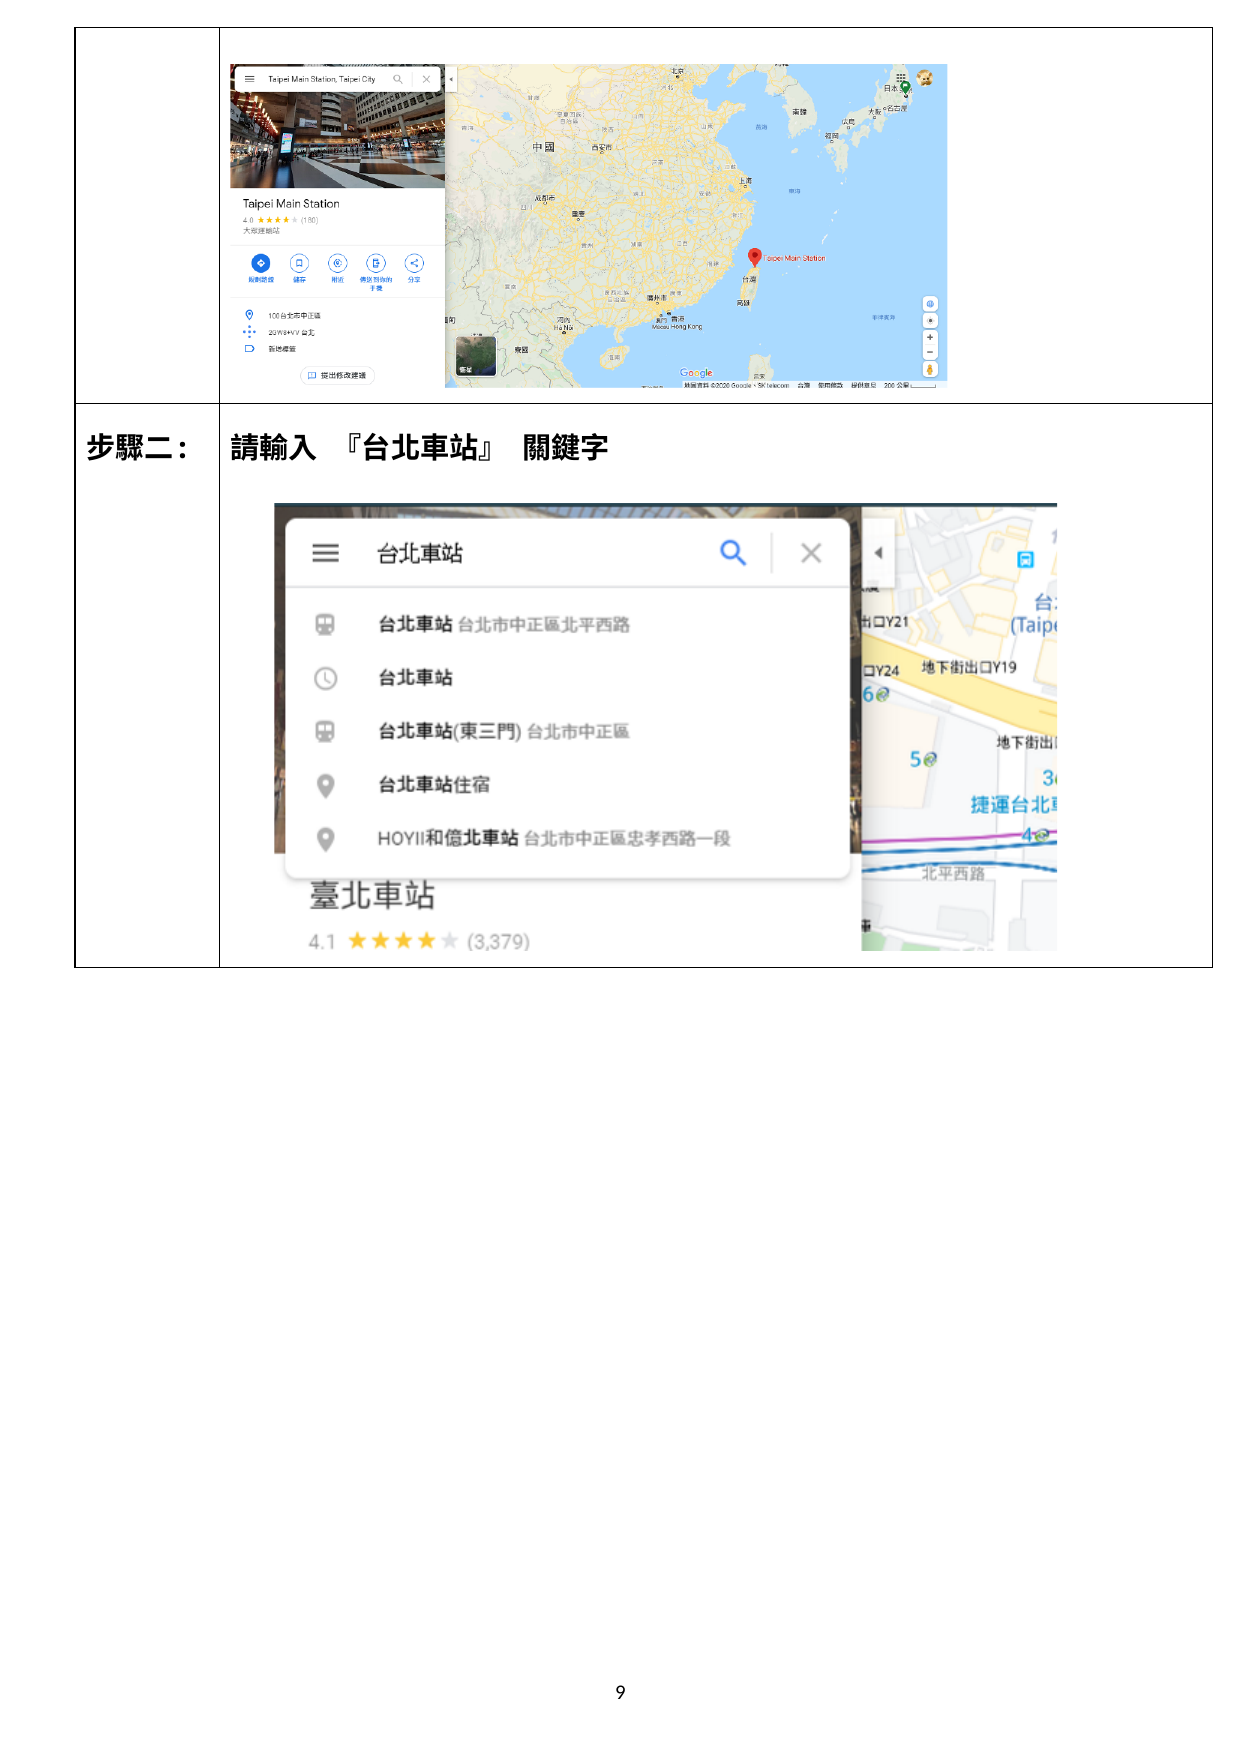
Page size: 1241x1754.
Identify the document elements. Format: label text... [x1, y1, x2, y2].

table_cell 步驟二: [76, 404, 219, 967]
table_cell 請輸入 『台北車站』 關鍵字 [220, 404, 1212, 967]
table_cell [220, 28, 1212, 403]
table_cell [76, 28, 219, 403]
